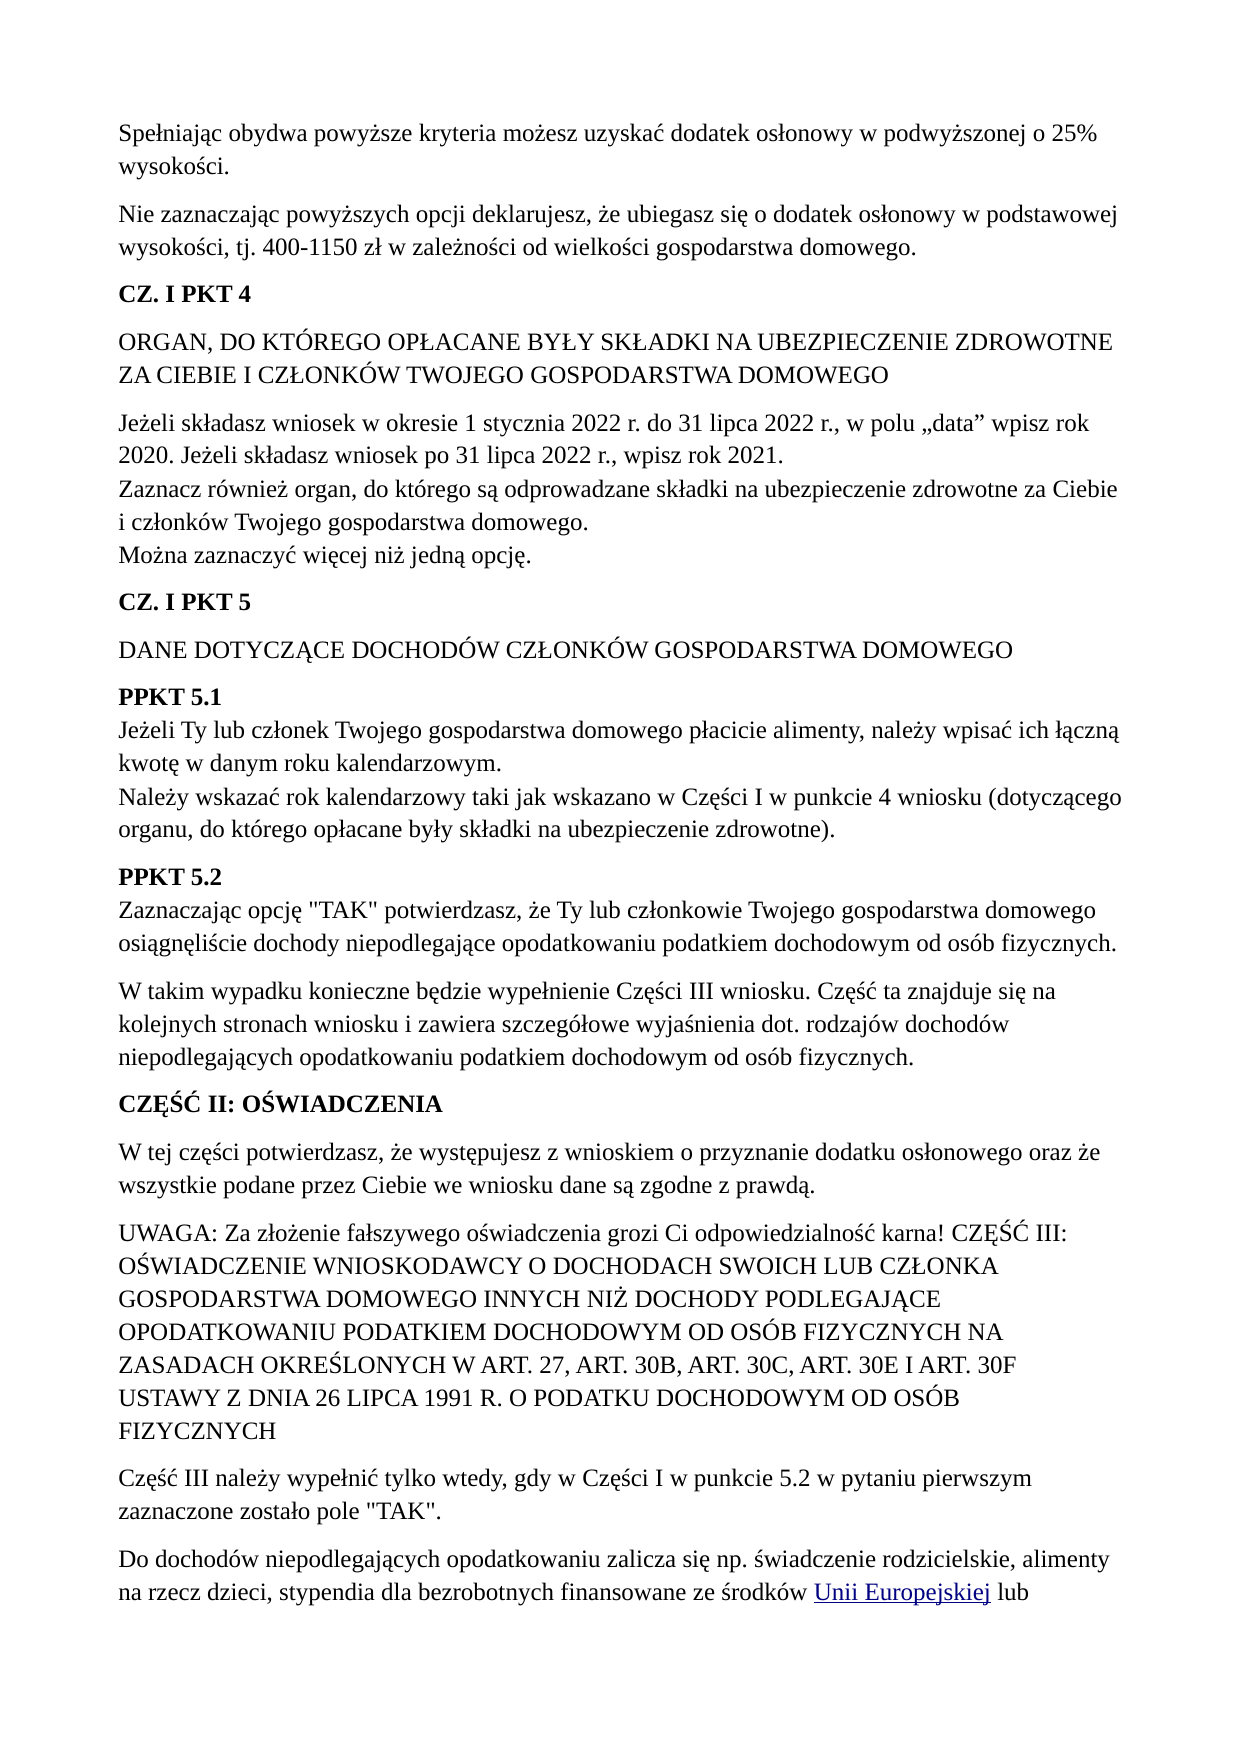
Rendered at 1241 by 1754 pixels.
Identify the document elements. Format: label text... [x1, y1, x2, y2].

text Jeżeli składasz wniosek w okresie 1 stycznia 2022 r. do 31 lipca 2022 r., w polu „data” wpisz rok 2020. Jeżeli składasz wniosek po 31 lipca 2022 r., wpisz rok 2021. Zaznacz również organ, do którego są odprowadzane składki na ubezpieczenie zdrowotne za Ciebie i członków Twojego gospodarstwa domowego. Można zaznaczyć więcej niż jedną opcję. [118, 408, 1122, 568]
text CZ. I PKT 4 [118, 279, 1122, 308]
text Część III należy wypełnić tylko wtedy, gdy w Części I w punkcie 5.2 w pytaniu pierwszym zaznaczone zostało pole "TAK". [118, 1463, 1122, 1525]
text CZĘŚĆ II: OŚWIADCZENIA [118, 1089, 1122, 1118]
text Nie zaznaczając powyższych opcji deklarujesz, że ubiegasz się o dodatek osłonowy w podstawowej wysokości, tj. 400-1150 zł w zależności od wielkości gospodarstwa domowego. [118, 199, 1122, 261]
text ORGAN, DO KTÓREGO OPŁACANE BYŁY SKŁADKI NA UBEZPIECZENIE ZDROWOTNE ZA CIEBIE I CZŁONKÓW TWOJEGO GOSPODARSTWA DOMOWEGO [118, 327, 1122, 389]
text UWAGA: Za złożenie fałszywego oświadczenia grozi Ci odpowiedzialność karna! CZĘŚĆ III: OŚWIADCZENIE WNIOSKODAWCY O DOCHODACH SWOICH LUB CZŁONKA GOSPODARSTWA DOMOWEGO INNYCH NIŻ DOCHODY PODLEGAJĄCE OPODATKOWANIU PODATKIEM DOCHODOWYM OD OSÓB FIZYCZNYCH NA ZASADACH OKREŚLONYCH W ART. 27, ART. 30B, ART. 30C, ART. 30E I ART. 30F USTAWY Z DNIA 26 LIPCA 1991 R. O PODATKU DOCHODOWYM OD OSÓB FIZYCZNYCH [118, 1218, 1122, 1444]
text Do dochodów niepodlegających opodatkowaniu zalicza się np. świadczenie rodzicielskie, alimenty na rzecz dzieci, stypendia dla bezrobotnych finansowane ze środków Unii Europejskiej lub [118, 1544, 1122, 1606]
text W takim wypadku konieczne będzie wypełnienie Części III wniosku. Część ta znajduje się na kolejnych stronach wniosku i zawiera szczegółowe wyjaśnienia dot. rodzajów dochodów niepodlegających opodatkowaniu podatkiem dochodowym od osób fizycznych. [118, 976, 1122, 1071]
text W tej części potwierdzasz, że występujesz z wnioskiem o przyznanie dodatku osłonowego oraz że wszystkie podane przez Ciebie we wniosku dane są zgodne z prawdą. [118, 1137, 1122, 1199]
text PPKT 5.2 Zaznaczając opcję "TAK" potwierdzasz, że Ty lub członkowie Twojego gospodarstwa domowego osiągnęliście dochody niepodlegające opodatkowaniu podatkiem dochodowym od osób fizycznych. [118, 862, 1122, 957]
text CZ. I PKT 5 [118, 587, 1122, 616]
text Spełniając obydwa powyższe kryteria możesz uzyskać dodatek osłonowy w podwyższonej o 25% wysokości. [118, 118, 1122, 180]
text DANE DOTYCZĄCE DOCHODÓW CZŁONKÓW GOSPODARSTWA DOMOWEGO [118, 635, 1122, 664]
text PPKT 5.1 Jeżeli Ty lub członek Twojego gospodarstwa domowego płacicie alimenty, należy wpisać ich łączną kwotę w danym roku kalendarzowym. Należy wskazać rok kalendarzowy taki jak wskazano w Części I w punkcie 4 wniosku (dotyczącego organu, do którego opłacane były składki na ubezpieczenie zdrowotne). [118, 682, 1122, 843]
